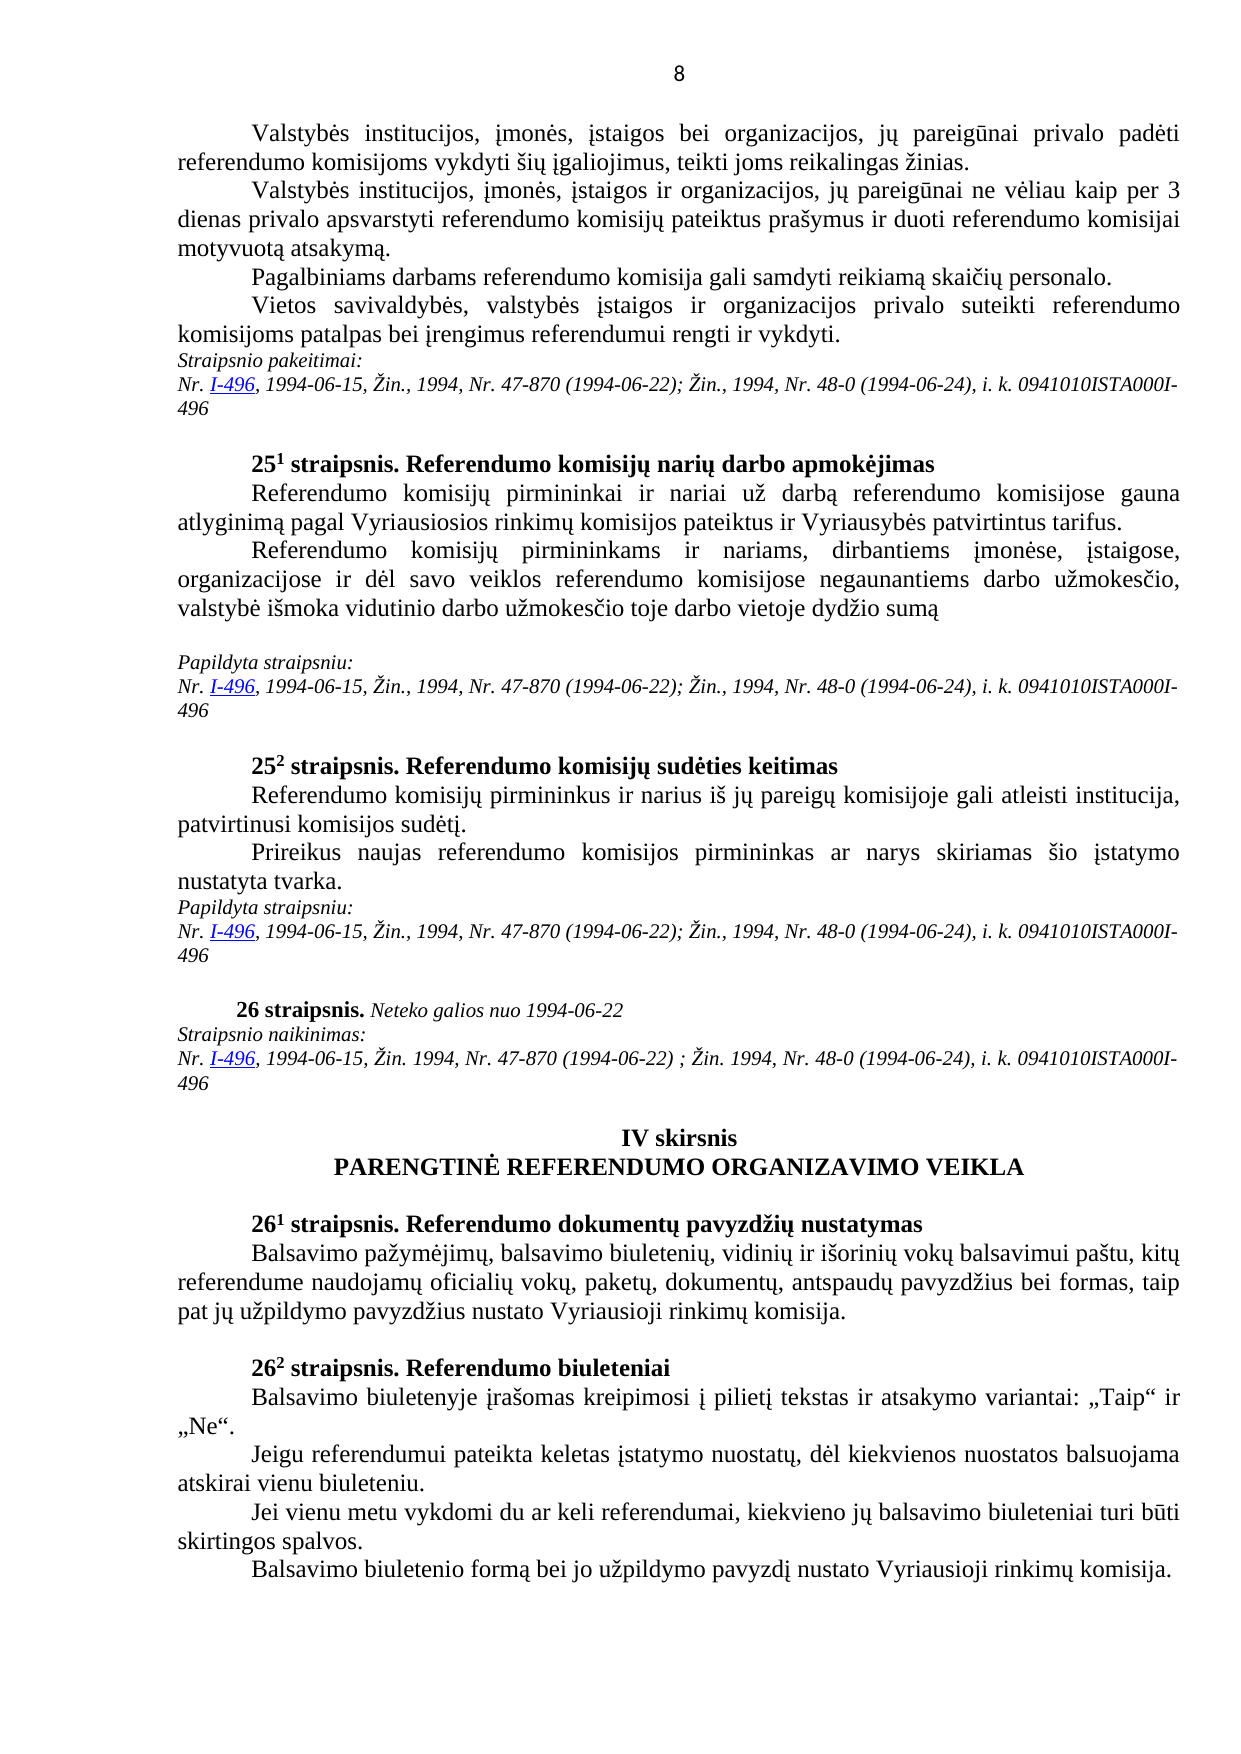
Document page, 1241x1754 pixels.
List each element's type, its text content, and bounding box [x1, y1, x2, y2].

text Balsavimo pažymėjimų, balsavimo biuletenių, vidinių ir išorinių vokų balsavimui paštu, kitų referendume naudojamų oficialių vokų, paketų, dokumentų, antspaudų pavyzdžius bei formas, taip pat jų užpildymo pavyzdžius nustato Vyriausioji rinkimų komisija. [177, 1238, 1181, 1324]
text 251 straipsnis. Referendumo komisijų narių darbo apmokėjimas [251, 449, 1181, 478]
text Referendumo komisijų pirmininkus ir narius iš jų pareigų komisijoje gali atleisti institucija, patvirtinusi komisijos sudėtį. [177, 780, 1181, 837]
text Prireikus naujas referendumo komisijos pirmininkas ar narys skiriamas šio įstatymo nustatyta tvarka. [177, 837, 1181, 895]
text 262 straipsnis. Referendumo biuleteniai [251, 1353, 1181, 1382]
text Nr. I-496, 1994-06-15, Žin., 1994, Nr. 47-870 (1994-06-22); Žin., 1994, Nr. 48-0 (1994-06-24), i. k. 0941010ISTA000I-496 [177, 372, 1181, 420]
text Jeigu referendumui pateikta keletas įstatymo nuostatų, dėl kiekvienos nuostatos balsuojama atskirai vienu biuleteniu. [177, 1439, 1181, 1497]
text Valstybės institucijos, įmonės, įstaigos bei organizacijos, jų pareigūnai privalo padėti referendumo komisijoms vykdyti šių įgaliojimus, teikti joms reikalingas žinias. [177, 118, 1181, 176]
text Papildyta straipsniu: [177, 895, 1181, 919]
text Referendumo komisijų pirmininkai ir nariai už darbą referendumo komisijose gauna atlyginimą pagal Vyriausiosios rinkimų komisijos pateiktus ir Vyriausybės patvirtintus tarifus. [177, 478, 1181, 535]
text Nr. I-496, 1994-06-15, Žin. 1994, Nr. 47-870 (1994-06-22) ; Žin. 1994, Nr. 48-0 (1994-06-24), i. k. 0941010ISTA000I-496 [177, 1046, 1181, 1094]
text Referendumo komisijų pirmininkams ir nariams, dirbantiems įmonėse, įstaigose, organizacijose ir dėl savo veiklos referendumo komisijose negaunantiems darbo užmokesčio, valstybė išmoka vidutinio darbo užmokesčio toje darbo vietoje dydžio sumą [177, 535, 1181, 622]
text Balsavimo biuletenio formą bei jo užpildymo pavyzdį nustato Vyriausioji rinkimų komisija. [177, 1554, 1181, 1583]
text 261 straipsnis. Referendumo dokumentų pavyzdžių nustatymas [251, 1209, 1181, 1238]
text Valstybės institucijos, įmonės, įstaigos ir organizacijos, jų pareigūnai ne vėliau kaip per 3 dienas privalo apsvarstyti referendumo komisijų pateiktus prašymus ir duoti referendumo komisijai motyvuotą atsakymą. [177, 176, 1181, 262]
text Papildyta straipsniu: [177, 650, 1181, 674]
text Pagalbiniams darbams referendumo komisija gali samdyti reikiamą skaičių personalo. [177, 262, 1181, 291]
text PARENGTINĖ REFERENDUMO ORGANIZAVIMO VEIKLA [177, 1152, 1181, 1181]
text IV skirsnis [177, 1123, 1181, 1152]
text Vietos savivaldybės, valstybės įstaigos ir organizacijos privalo suteikti referendumo komisijoms patalpas bei įrengimus referendumui rengti ir vykdyti. [177, 291, 1181, 348]
text Straipsnio naikinimas: [177, 1022, 1181, 1046]
text Nr. I-496, 1994-06-15, Žin., 1994, Nr. 47-870 (1994-06-22); Žin., 1994, Nr. 48-0 (1994-06-24), i. k. 0941010ISTA000I-496 [177, 674, 1181, 722]
text Nr. I-496, 1994-06-15, Žin., 1994, Nr. 47-870 (1994-06-22); Žin., 1994, Nr. 48-0 (1994-06-24), i. k. 0941010ISTA000I-496 [177, 919, 1181, 967]
text Balsavimo biuletenyje įrašomas kreipimosi į pilietį tekstas ir atsakymo variantai: „Taip“ ir „Ne“. [177, 1382, 1181, 1439]
text Straipsnio pakeitimai: [177, 348, 1181, 372]
text 252 straipsnis. Referendumo komisijų sudėties keitimas [251, 751, 1181, 780]
text Jei vienu metu vykdomi du ar keli referendumai, kiekvieno jų balsavimo biuleteniai turi būti skirtingos spalvos. [177, 1497, 1181, 1554]
text 26 straipsnis. Neteko galios nuo 1994-06-22 [177, 996, 1181, 1022]
